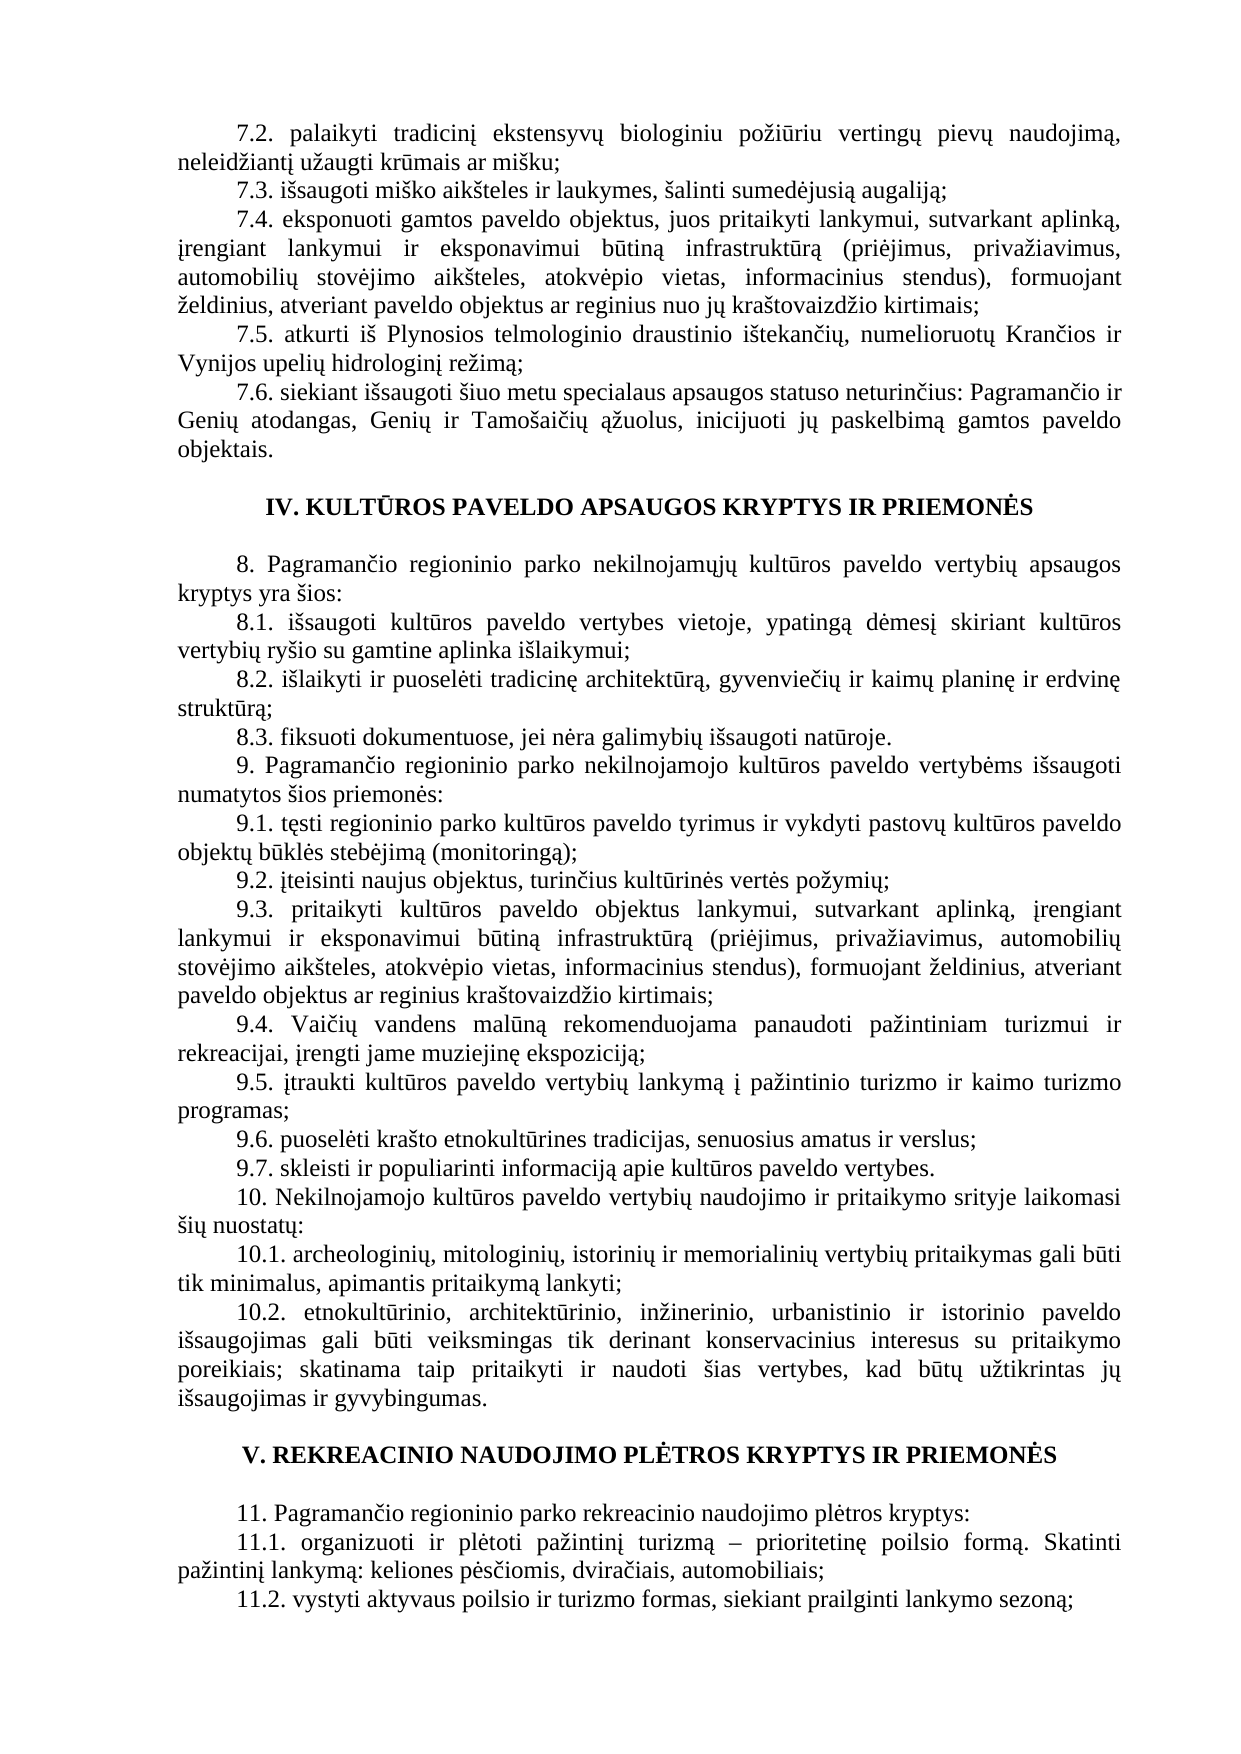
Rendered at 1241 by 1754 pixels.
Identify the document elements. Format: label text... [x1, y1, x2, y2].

text 11.2. vystyti aktyvaus poilsio ir turizmo formas, siekiant prailginti lankymo sezoną; [177, 1584, 1122, 1613]
text 7.6. siekiant išsaugoti šiuo metu specialaus apsaugos statuso neturinčius: Pagramančio ir Genių atodangas, Genių ir Tamošaičių ąžuolus, inicijuoti jų paskelbimą gamtos paveldo objektais. [177, 377, 1122, 463]
text 10. Nekilnojamojo kultūros paveldo vertybių naudojimo ir pritaikymo srityje laikomasi šių nuostatų: [177, 1182, 1122, 1239]
text 10.1. archeologinių, mitologinių, istorinių ir memorialinių vertybių pritaikymas gali būti tik minimalus, apimantis pritaikymą lankyti; [177, 1239, 1122, 1297]
text 7.3. išsaugoti miško aikšteles ir laukymes, šalinti sumedėjusią augaliją; [177, 176, 1122, 204]
text V. REKREACINIO NAUDOJIMO PLĖTROS KRYPTYS IR PRIEMONĖS [177, 1441, 1122, 1469]
text 9. Pagramančio regioninio parko nekilnojamojo kultūros paveldo vertybėms išsaugoti numatytos šios priemonės: [177, 751, 1122, 808]
text 9.1. tęsti regioninio parko kultūros paveldo tyrimus ir vykdyti pastovų kultūros paveldo objektų būklės stebėjimą (monitoringą); [177, 808, 1122, 866]
text 7.2. palaikyti tradicinį ekstensyvų biologiniu požiūriu vertingų pievų naudojimą, neleidžiantį užaugti krūmais ar mišku; [177, 118, 1122, 176]
text 9.6. puoselėti krašto etnokultūrines tradicijas, senuosius amatus ir verslus; [177, 1124, 1122, 1153]
text 8.2. išlaikyti ir puoselėti tradicinę architektūrą, gyvenviečių ir kaimų planinę ir erdvinę struktūrą; [177, 664, 1122, 722]
text 9.4. Vaičių vandens malūną rekomenduojama panaudoti pažintiniam turizmui ir rekreacijai, įrengti jame muziejinę ekspoziciją; [177, 1009, 1122, 1067]
text 7.5. atkurti iš Plynosios telmologinio draustinio ištekančių, numelioruotų Krančios ir Vynijos upelių hidrologinį režimą; [177, 319, 1122, 377]
text 9.5. įtraukti kultūros paveldo vertybių lankymą į pažintinio turizmo ir kaimo turizmo programas; [177, 1067, 1122, 1124]
text 11. Pagramančio regioninio parko rekreacinio naudojimo plėtros kryptys: [177, 1498, 1122, 1527]
text IV. KULTŪROS PAVELDO APSAUGOS KRYPTYS IR PRIEMONĖS [177, 492, 1122, 521]
text 8.1. išsaugoti kultūros paveldo vertybes vietoje, ypatingą dėmesį skiriant kultūros vertybių ryšio su gamtine aplinka išlaikymui; [177, 607, 1122, 664]
text 11.1. organizuoti ir plėtoti pažintinį turizmą – prioritetinę poilsio formą. Skatinti pažintinį lankymą: keliones pėsčiomis, dviračiais, automobiliais; [177, 1527, 1122, 1584]
text 7.4. eksponuoti gamtos paveldo objektus, juos pritaikyti lankymui, sutvarkant aplinką, įrengiant lankymui ir eksponavimui būtiną infrastruktūrą (priėjimus, privažiavimus, automobilių stovėjimo aikšteles, atokvėpio vietas, informacinius stendus), formuojant želdinius, atveriant paveldo objektus ar reginius nuo jų kraštovaizdžio kirtimais; [177, 204, 1122, 319]
text 8.3. fiksuoti dokumentuose, jei nėra galimybių išsaugoti natūroje. [177, 722, 1122, 751]
text 9.7. skleisti ir populiarinti informaciją apie kultūros paveldo vertybes. [177, 1153, 1122, 1182]
text 9.3. pritaikyti kultūros paveldo objektus lankymui, sutvarkant aplinką, įrengiant lankymui ir eksponavimui būtiną infrastruktūrą (priėjimus, privažiavimus, automobilių stovėjimo aikšteles, atokvėpio vietas, informacinius stendus), formuojant želdinius, atveriant paveldo objektus ar reginius kraštovaizdžio kirtimais; [177, 894, 1122, 1009]
text 9.2. įteisinti naujus objektus, turinčius kultūrinės vertės požymių; [177, 866, 1122, 894]
text 8. Pagramančio regioninio parko nekilnojamųjų kultūros paveldo vertybių apsaugos kryptys yra šios: [177, 549, 1122, 607]
text 10.2. etnokultūrinio, architektūrinio, inžinerinio, urbanistinio ir istorinio paveldo išsaugojimas gali būti veiksmingas tik derinant konservacinius interesus su pritaikymo poreikiais; skatinama taip pritaikyti ir naudoti šias vertybes, kad būtų užtikrintas jų išsaugojimas ir gyvybingumas. [177, 1297, 1122, 1412]
